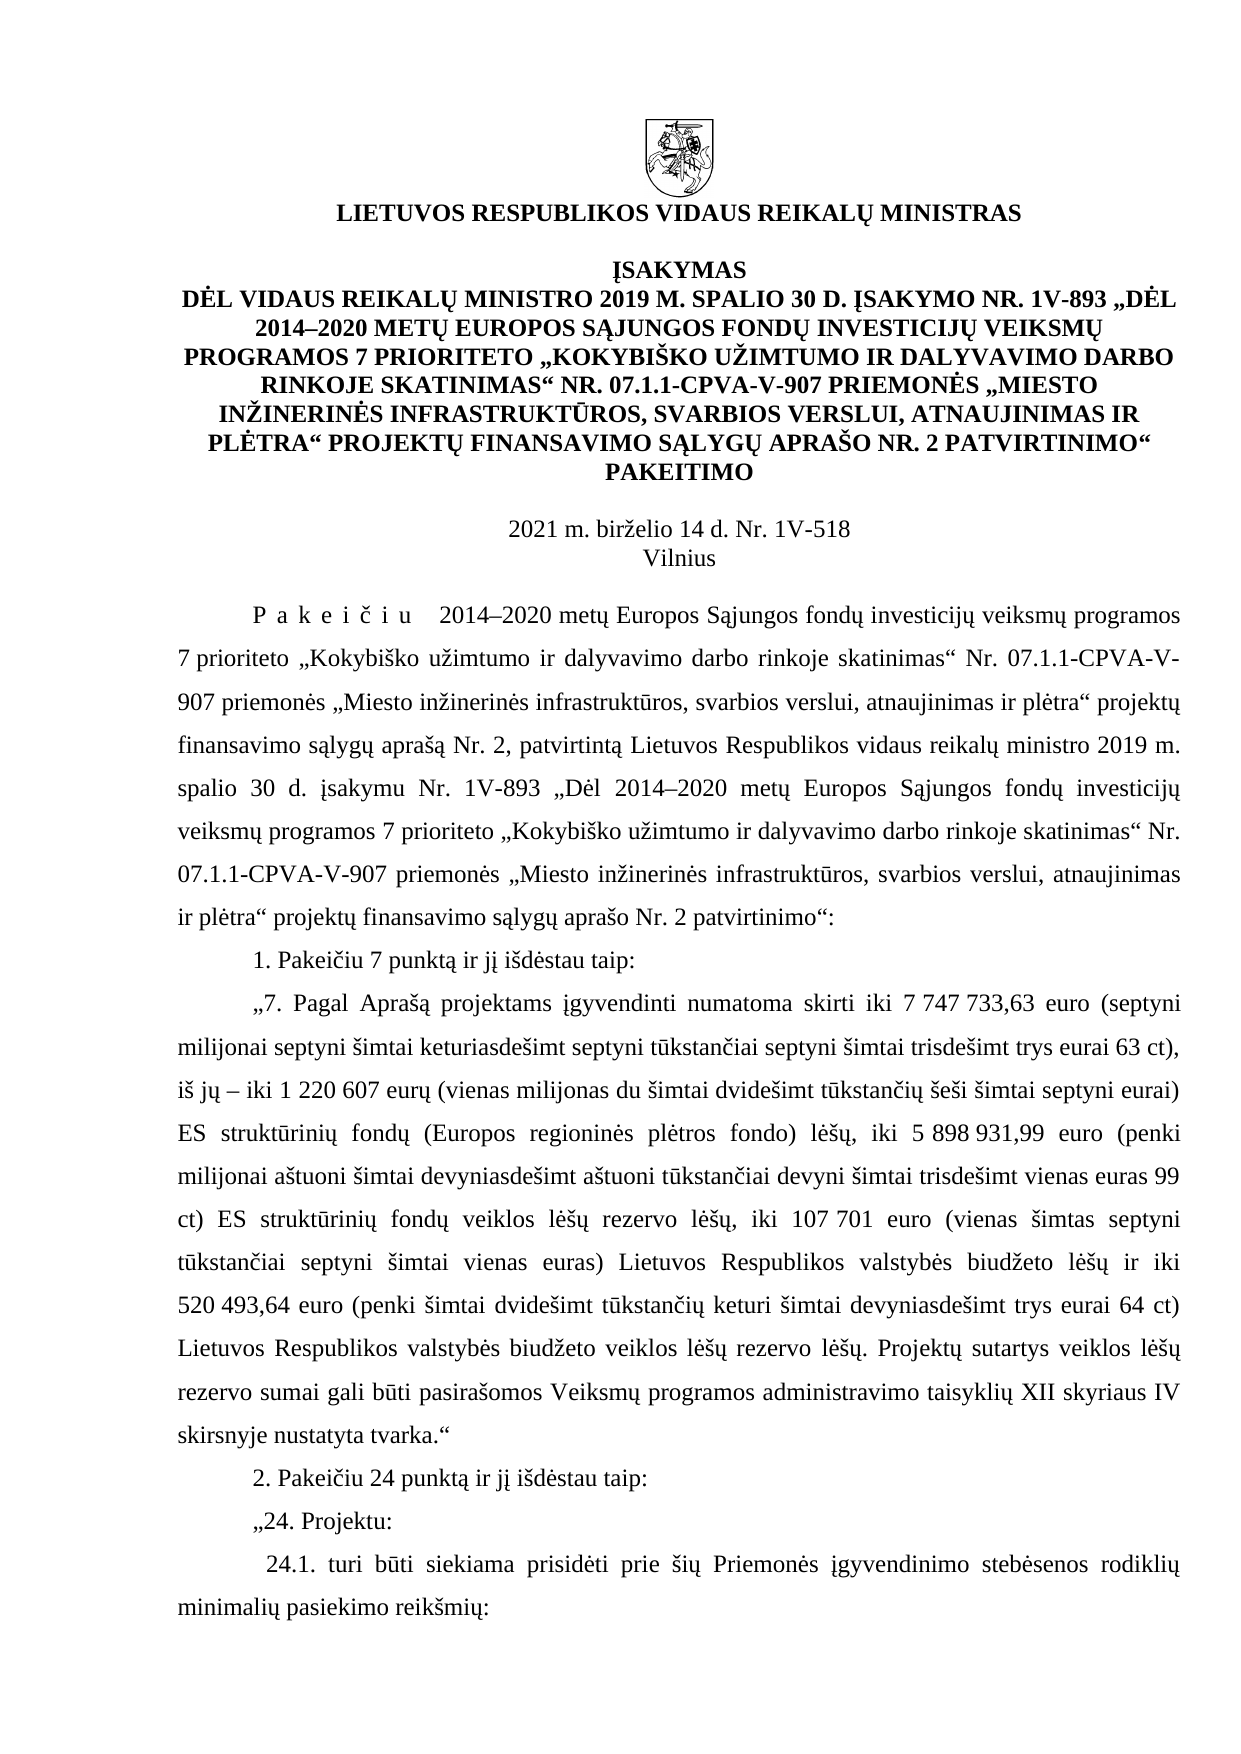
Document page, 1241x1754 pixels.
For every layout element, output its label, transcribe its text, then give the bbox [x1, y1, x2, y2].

text ĮSAKYMAS [177, 255, 1181, 284]
text 2021 m. birželio 14 d. Nr. 1V-518 [177, 514, 1181, 543]
text Vilnius [177, 543, 1181, 572]
text 24.1. turi būti siekiama prisidėti prie šių Priemonės įgyvendinimo stebėsenos rodiklių minimalių pasiekimo reikšmių: [177, 1549, 1181, 1621]
text 2. Pakeičiu 24 punktą ir jį išdėstau taip: [177, 1463, 1181, 1492]
text „7. Pagal Aprašą projektams įgyvendinti numatoma skirti iki 7 747 733,63 euro (septyni milijonai septyni šimtai keturiasdešimt septyni tūkstančiai septyni šimtai trisdešimt trys eurai 63 ct), iš jų – iki 1 220 607 eurų (vienas milijonas du šimtai dvidešimt tūkstančių šeši šimtai septyni eurai) ES struktūrinių fondų (Europos regioninės plėtros fondo) lėšų, iki 5 898 931,99 euro (penki milijonai aštuoni šimtai devyniasdešimt aštuoni tūkstančiai devyni šimtai trisdešimt vienas euras 99 ct) ES struktūrinių fondų veiklos lėšų rezervo lėšų, iki 107 701 euro (vienas šimtas septyni tūkstančiai septyni šimtai vienas euras) Lietuvos Respublikos valstybės biudžeto lėšų ir iki 520 493,64 euro (penki šimtai dvidešimt tūkstančių keturi šimtai devyniasdešimt trys eurai 64 ct) Lietuvos Respublikos valstybės biudžeto veiklos lėšų rezervo lėšų. Projektų sutartys veiklos lėšų rezervo sumai gali būti pasirašomos Veiksmų programos administravimo taisyklių XII skyriaus IV skirsnyje nustatyta tvarka.“ [177, 988, 1181, 1448]
text LIETUVOS RESPUBLIKOS VIDAUS REIKALŲ MINISTRAS [177, 198, 1181, 227]
text 1. Pakeičiu 7 punktą ir jį išdėstau taip: [177, 945, 1181, 974]
text DĖL VIDAUS REIKALŲ MINISTRO 2019 M. spalio 30 D. ĮSAKYMO NR. 1V-893 „DĖL 2014–2020 METŲ EUROPOS SĄJUNGOS FONDŲ INVESTICIJŲ VEIKSMŲ PROGRAMOS 7 PRIORITETO „KOKYBIŠKO UŽIMTUMO IR DALYVAVIMO DARBO RINKOJE SKATINIMAS“ NR. 07.1.1-CPVA-V-907 PRIEMONĖS „MIESTO INŽINERINĖS INFRASTRUKTŪROS, SVARBIOS VERSLUI, ATNAUJINIMAS IR PLĖTRA“ PROJEKTŲ FINANSAVIMO SĄLYGŲ APRAŠO NR. 2 PATVIRTINIMO“ PAKEITIMO [177, 284, 1181, 485]
text „24. Projektu: [177, 1506, 1181, 1535]
text Pakeičiu 2014–2020 metų Europos Sąjungos fondų investicijų veiksmų programos 7 prioriteto „Kokybiško užimtumo ir dalyvavimo darbo rinkoje skatinimas“ Nr. 07.1.1-CPVA-V-907 priemonės „Miesto inžinerinės infrastruktūros, svarbios verslui, atnaujinimas ir plėtra“ projektų finansavimo sąlygų aprašą Nr. 2, patvirtintą Lietuvos Respublikos vidaus reikalų ministro 2019 m. spalio 30 d. įsakymu Nr. 1V-893 „Dėl 2014–2020 metų Europos Sąjungos fondų investicijų veiksmų programos 7 prioriteto „Kokybiško užimtumo ir dalyvavimo darbo rinkoje skatinimas“ Nr. 07.1.1-CPVA-V-907 priemonės „Miesto inžinerinės infrastruktūros, svarbios verslui, atnaujinimas ir plėtra“ projektų finansavimo sąlygų aprašo Nr. 2 patvirtinimo“: [177, 600, 1181, 931]
